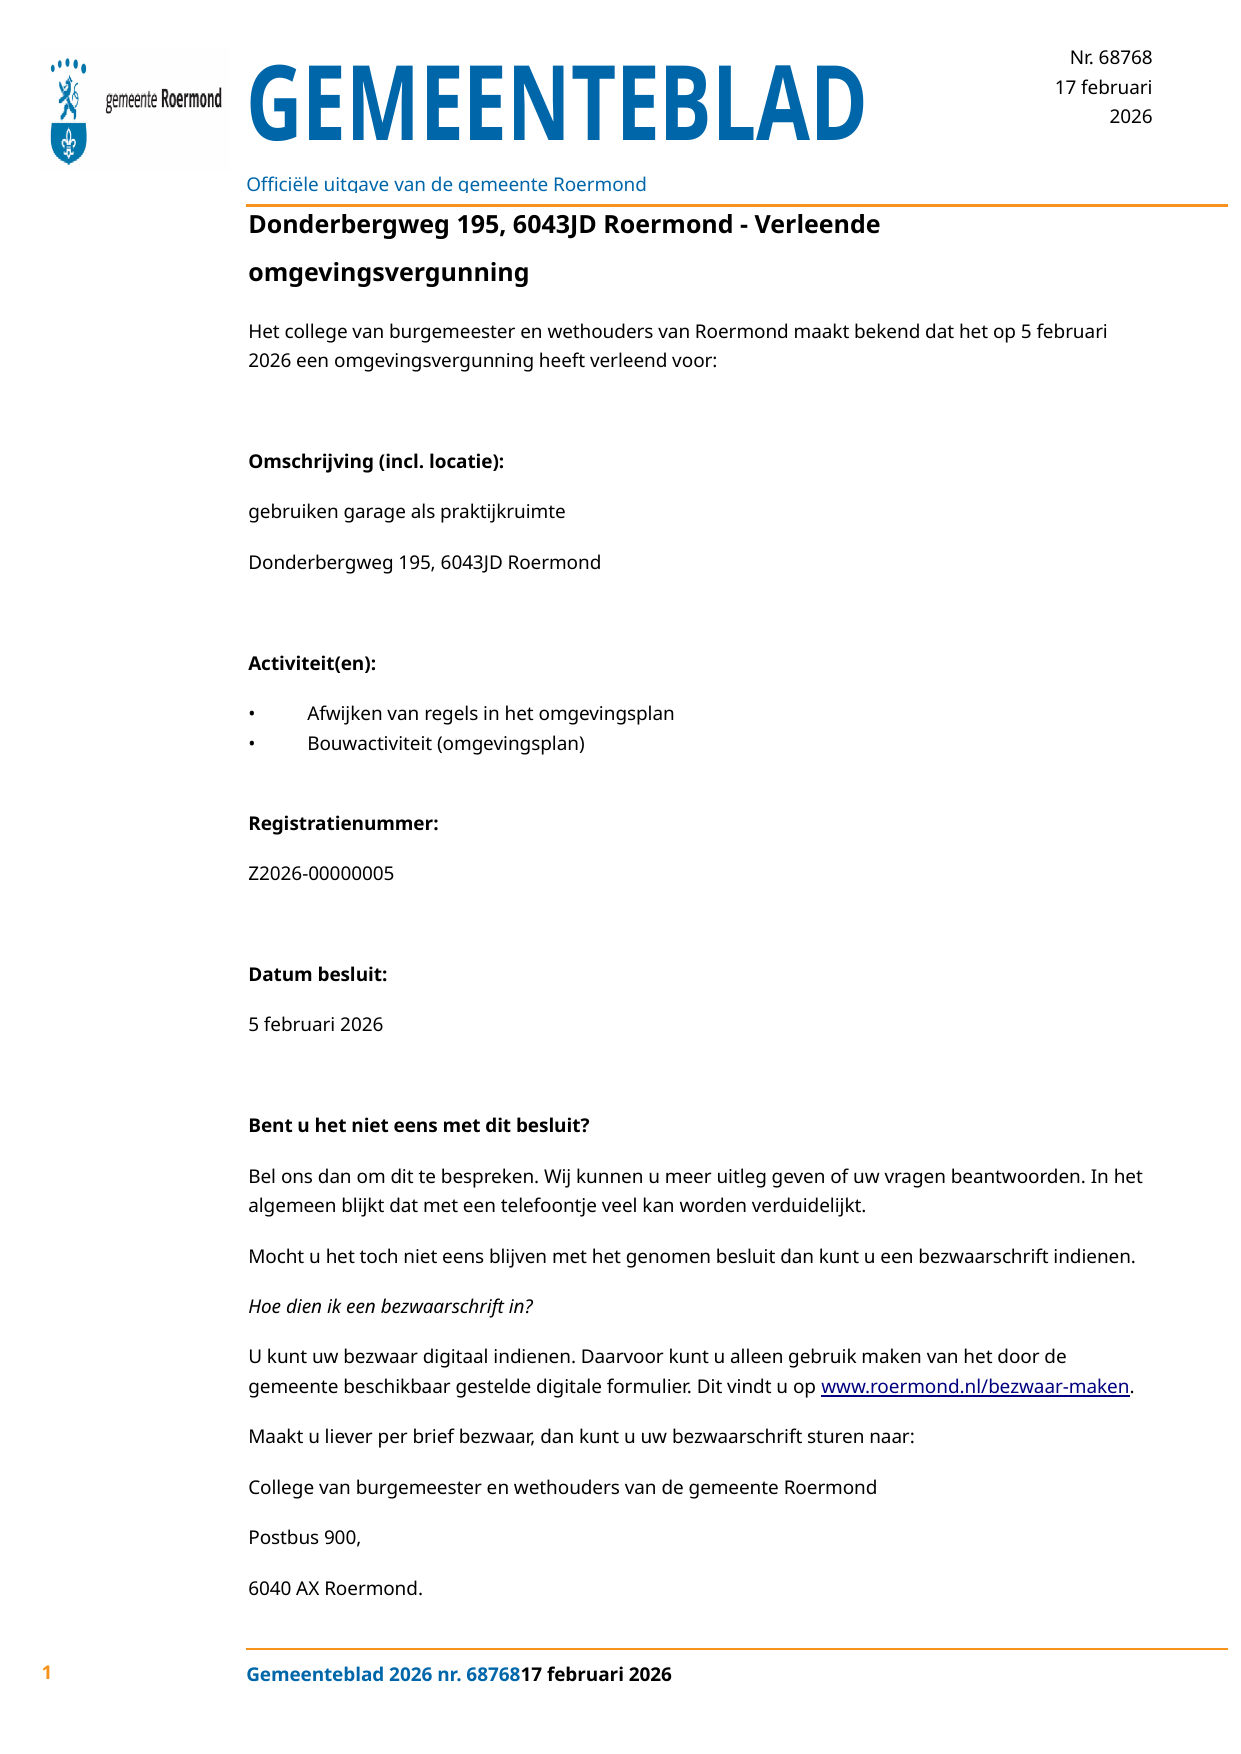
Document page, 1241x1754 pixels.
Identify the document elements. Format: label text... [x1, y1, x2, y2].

text Registratienummer: [248, 810, 1152, 836]
text College van burgemeester en wethouders van de gemeente Roermond [248, 1474, 1152, 1500]
text Postbus 900, [248, 1524, 1152, 1550]
text 5 februari 2026 [248, 1012, 1152, 1037]
text Datum besluit: [248, 961, 1152, 987]
text Omschrijving (incl. locatie): [248, 448, 1152, 474]
text Z2026-00000005 [248, 860, 1152, 886]
text Donderbergweg 195, 6043JD Roermond [248, 549, 1152, 575]
text U kunt uw bezwaar digitaal indienen. Daarvoor kunt u alleen gebruik maken van het door de gemeente beschikbaar gestelde digitale formulier. Dit vindt u op www.roermond.nl/bezwaar-maken. [248, 1344, 1152, 1399]
text Bent u het niet eens met dit besluit? [248, 1112, 1152, 1138]
text Mocht u het toch niet eens blijven met het genomen besluit dan kunt u een bezwaarschrift indienen. [248, 1243, 1152, 1269]
text Donderbergweg 195, 6043JD Roermond - Verleende omgevingsvergunning [248, 207, 1152, 288]
text 6040 AX Roermond. [248, 1575, 1152, 1601]
picture [41, 47, 231, 172]
text gebruiken garage als praktijkruimte [248, 499, 1152, 524]
text Het college van burgemeester en wethouders van Roermond maakt bekend dat het op 5 februari 2026 een omgevingsvergunning heeft verleend voor: [248, 318, 1152, 373]
list Bouwactiviteit (omgevingsplan) [248, 730, 1152, 756]
text Bel ons dan om dit te bespreken. Wij kunnen u meer uitleg geven of uw vragen beantwoorden. In het algemeen blijkt dat met een telefoontje veel kan worden verduidelijkt. [248, 1163, 1152, 1218]
text Maakt u liever per brief bezwaar, dan kunt u uw bezwaarschrift sturen naar: [248, 1424, 1152, 1449]
list Afwijken van regels in het omgevingsplan [248, 700, 1152, 726]
text Hoe dien ik een bezwaarschrift in? [248, 1293, 1152, 1319]
text Activiteit(en): [248, 650, 1152, 676]
